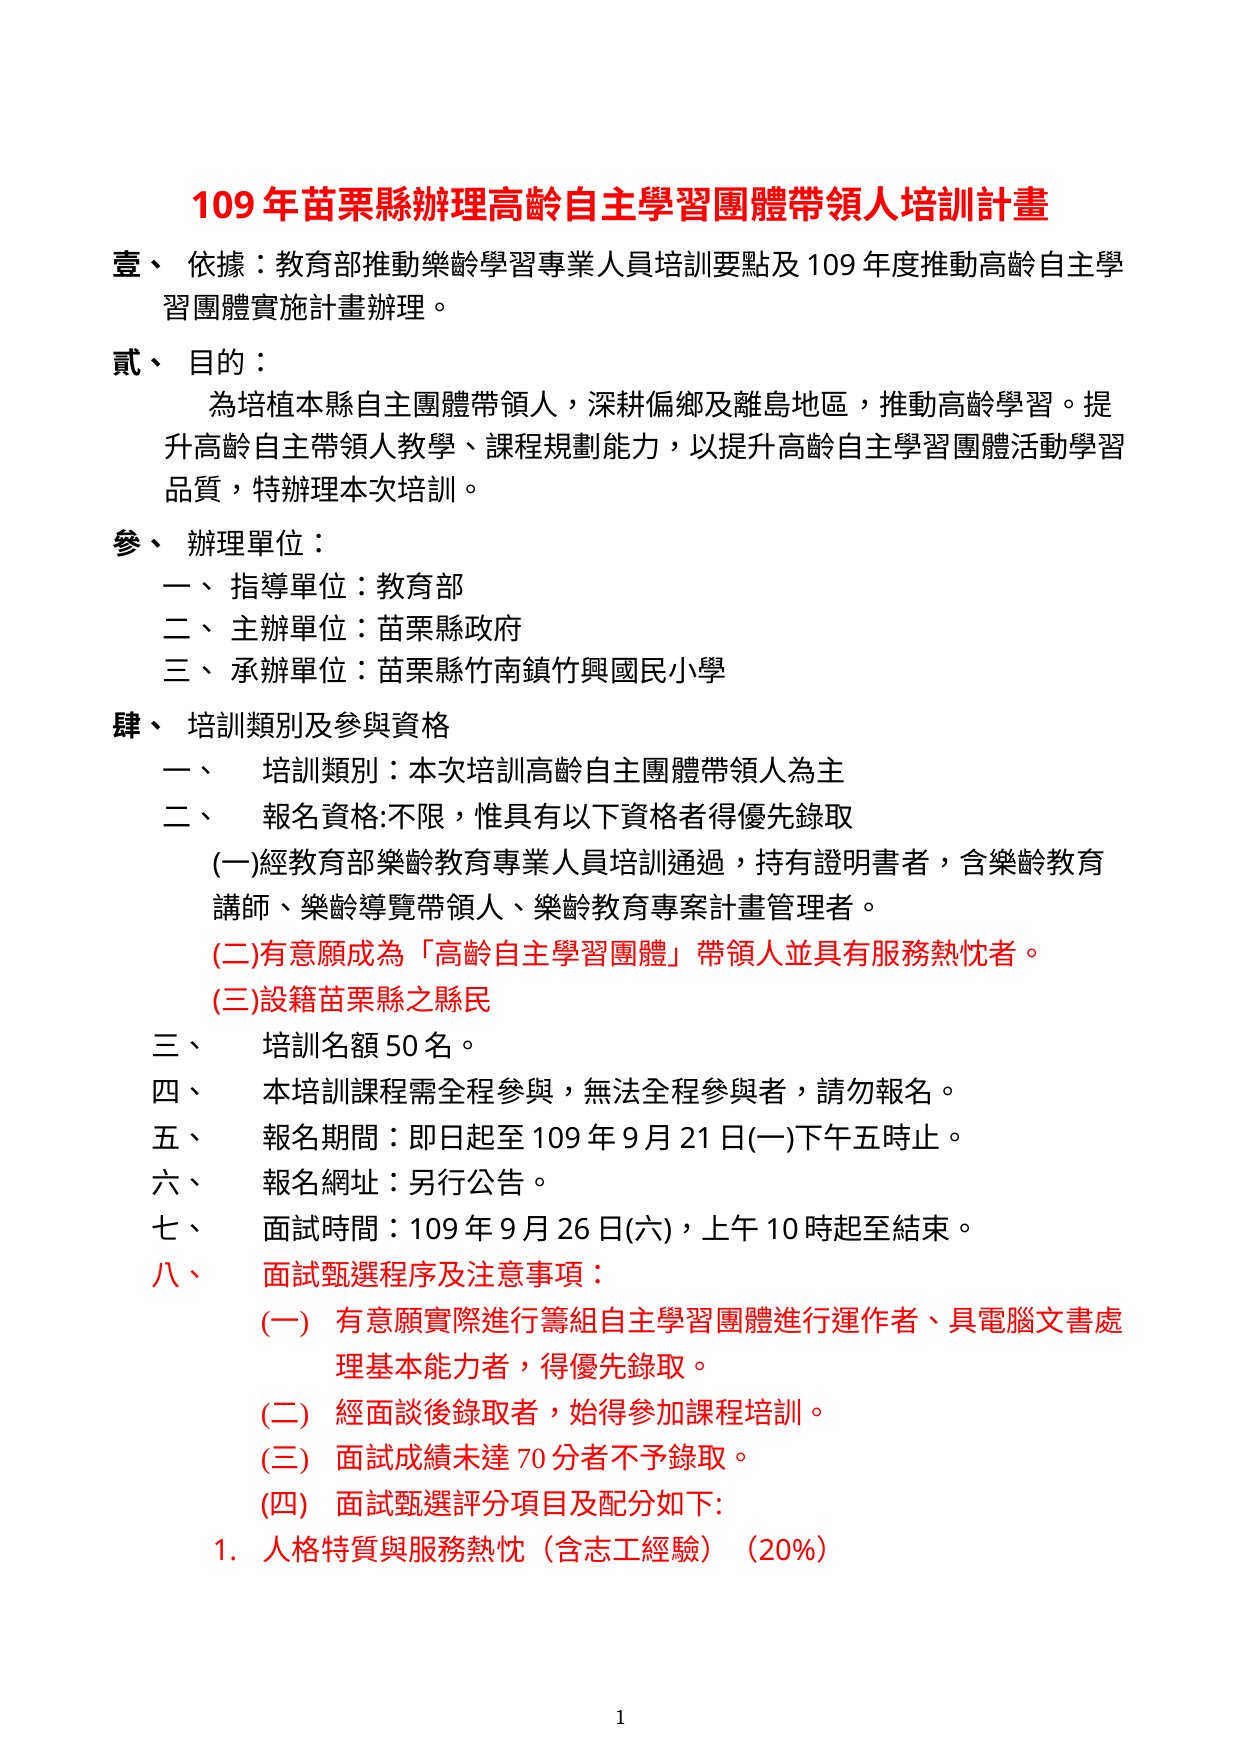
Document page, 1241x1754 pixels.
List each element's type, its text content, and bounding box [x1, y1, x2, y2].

list 經面談後錄取者，始得參加課程培訓。 [261, 1386, 1128, 1432]
list 指導單位：教育部 [163, 563, 1128, 605]
text 為培植本縣自主團體帶領人，深耕偏鄉及離島地區，推動高齡學習。提升高齡自主帶領人教學、課程規劃能力，以提升高齡自主學習團體活動學習品質，特辦理本次培訓。 [164, 381, 1128, 508]
list 面試成績未達70分者不予錄取。 [261, 1432, 1128, 1478]
list 面試時間：109年9月26日(六)，上午10時起至結束。 [151, 1203, 1128, 1249]
list 人格特質與服務熱忱（含志工經驗）（20%） [212, 1524, 1128, 1570]
list 目的： [112, 339, 1128, 381]
list 主辦單位：苗栗縣政府 [163, 605, 1128, 648]
list 面試甄選程序及注意事項： [151, 1249, 1128, 1295]
list 承辦單位：苗栗縣竹南鎮竹興國民小學 [163, 648, 1128, 690]
list 報名期間：即日起至109年9月21日(一)下午五時止。 [151, 1111, 1128, 1157]
list 培訓名額50名。 [151, 1020, 1128, 1066]
list 辦理單位： [112, 521, 1128, 563]
list (三)設籍苗栗縣之縣民 [212, 974, 1128, 1020]
title 109年苗栗縣辦理高齡自主學習團體帶領人培訓計畫 [112, 175, 1128, 229]
list 依據：教育部推動樂齡學習專業人員培訓要點及109年度推動高齡自主學習團體實施計畫辦理。 [112, 242, 1128, 327]
list 報名資格:不限，惟具有以下資格者得優先錄取 [162, 791, 1128, 836]
list 本培訓課程需全程參與，無法全程參與者，請勿報名。 [151, 1066, 1128, 1111]
list 培訓類別：本次培訓高齡自主團體帶領人為主 [162, 745, 1128, 791]
list (二)有意願成為「高齡自主學習團體」帶領人並具有服務熱忱者。 [212, 928, 1128, 974]
list 報名網址：另行公告。 [151, 1157, 1128, 1203]
list 面試甄選評分項目及配分如下: [261, 1478, 1128, 1524]
list 培訓類別及參與資格 [112, 702, 1128, 745]
list 有意願實際進行籌組自主學習團體進行運作者、具電腦文書處理基本能力者，得優先錄取。 [261, 1295, 1128, 1386]
list (一)經教育部樂齡教育專業人員培訓通過，持有證明書者，含樂齡教育講師、樂齡導覽帶領人、樂齡教育專案計畫管理者。 [212, 836, 1128, 928]
